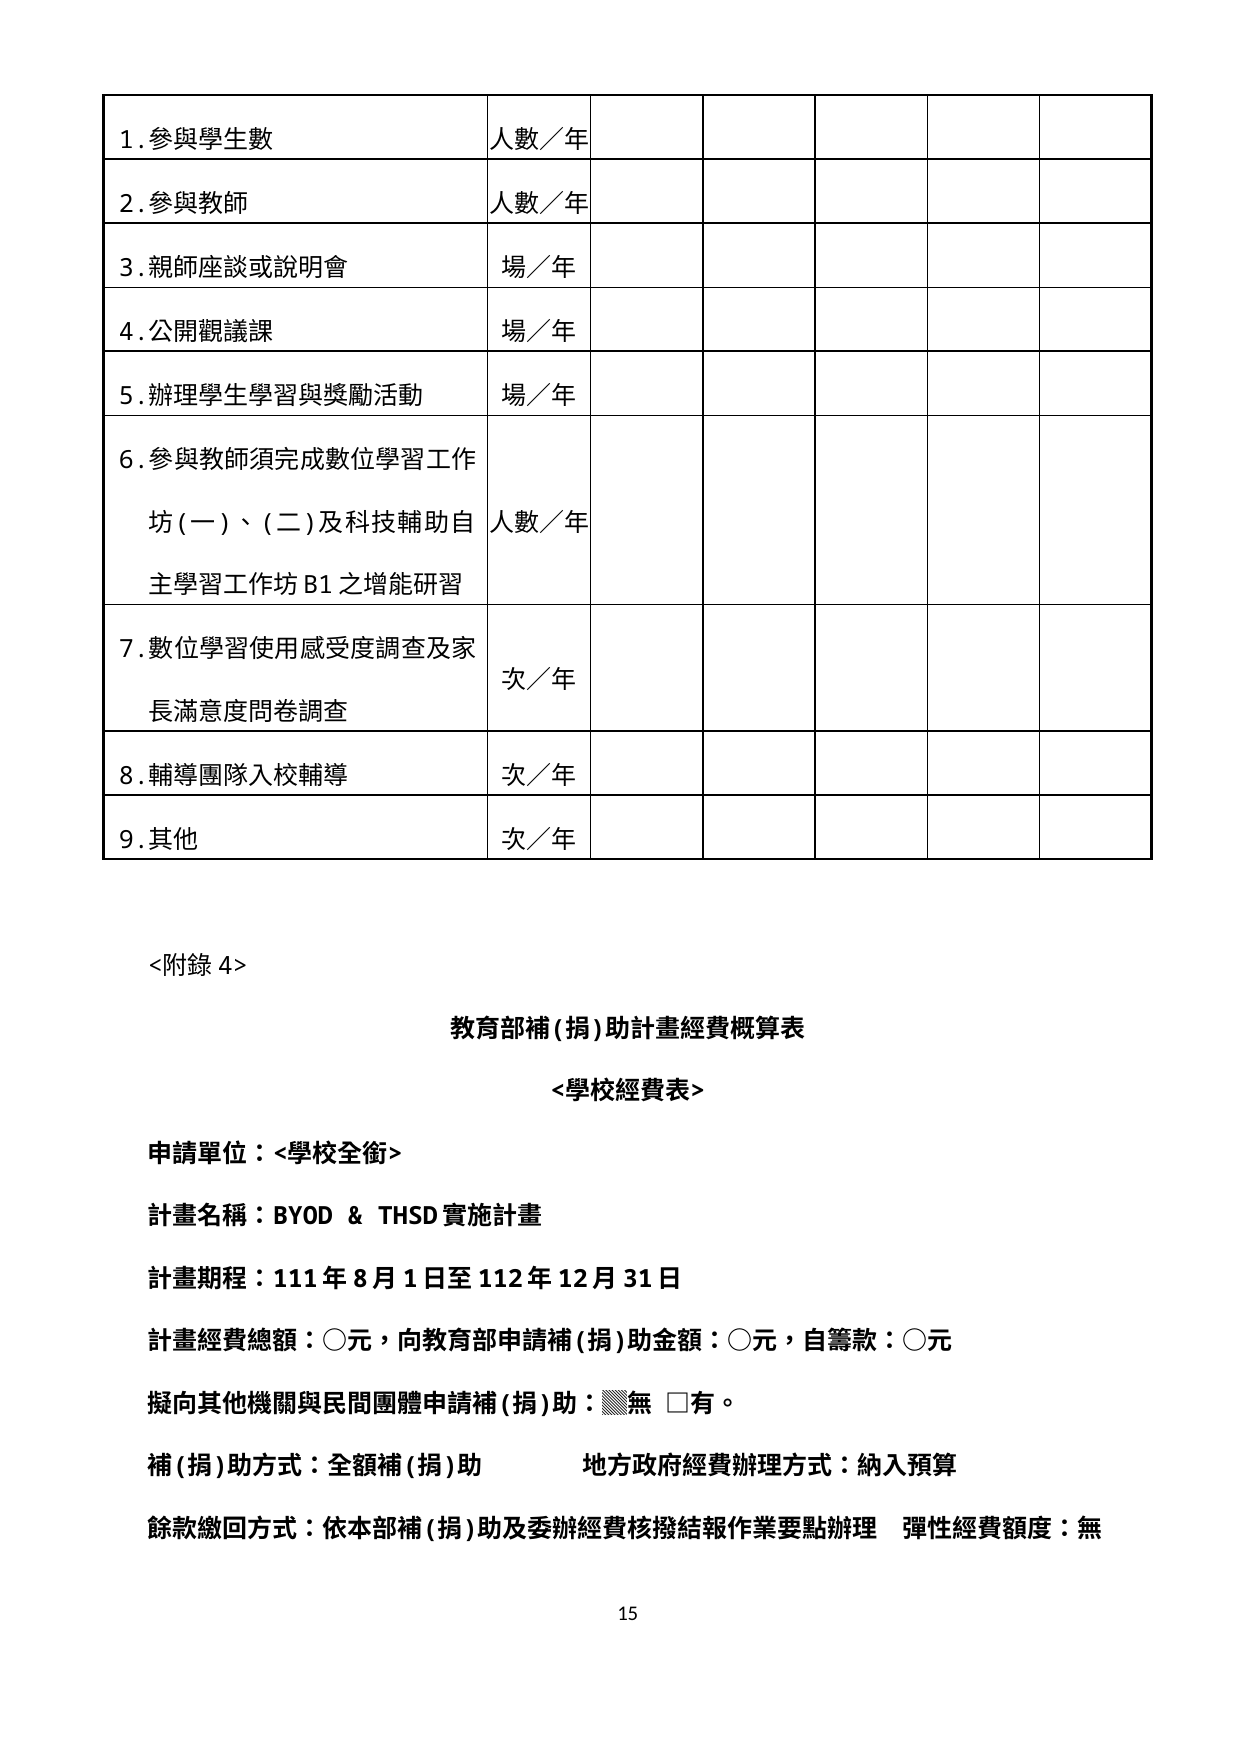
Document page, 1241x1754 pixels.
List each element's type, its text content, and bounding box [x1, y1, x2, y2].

table_cell 次／年 [488, 796, 590, 858]
table_cell [1040, 416, 1150, 603]
table_cell 1.參與學生數 [105, 96, 487, 158]
table_cell [704, 732, 814, 794]
table_cell [1040, 605, 1150, 730]
table_cell 3.親師座談或說明會 [105, 224, 487, 286]
table_cell 5.辦理學生學習與獎勵活動 [105, 352, 487, 414]
table_cell [1040, 796, 1150, 858]
table_cell [816, 605, 927, 730]
table_cell 9.其他 [105, 796, 487, 858]
table_cell [928, 732, 1039, 794]
table_cell [591, 605, 702, 730]
table_cell [1040, 288, 1150, 350]
table_cell [591, 160, 702, 222]
table_cell 場／年 [488, 224, 590, 286]
table_cell [704, 352, 814, 414]
table_cell [816, 416, 927, 603]
table_cell 人數／年 [488, 416, 590, 603]
table_cell [816, 160, 927, 222]
table_cell [704, 288, 814, 350]
table_cell [1040, 732, 1150, 794]
table_cell [928, 160, 1039, 222]
table_cell [591, 732, 702, 794]
text 餘款繳回方式：依本部補(捐)助及委辦經費核撥結報作業要點辦理 彈性經費額度：無 [148, 1485, 1107, 1547]
text 計畫經費總額：○元，向教育部申請補(捐)助金額：○元，自籌款：○元 [148, 1297, 1107, 1360]
text <學校經費表> [148, 1047, 1107, 1110]
table_cell [928, 416, 1039, 603]
table_cell [1040, 352, 1150, 414]
table_cell [1040, 96, 1150, 158]
table_cell [1040, 224, 1150, 286]
table_cell [928, 796, 1039, 858]
text 擬向其他機關與民間團體申請補(捐)助：▓無 □有。 [148, 1360, 1107, 1422]
table_cell [591, 96, 702, 158]
table_cell [816, 796, 927, 858]
table_cell [704, 224, 814, 286]
table_cell [816, 352, 927, 414]
table_cell [928, 352, 1039, 414]
table_cell [704, 416, 814, 603]
table_cell [928, 605, 1039, 730]
table_cell [1040, 160, 1150, 222]
table_cell 8.輔導團隊入校輔導 [105, 732, 487, 794]
table_cell [816, 96, 927, 158]
table_cell [928, 224, 1039, 286]
text <附錄4> [148, 922, 1107, 985]
table_cell [591, 416, 702, 603]
table_cell [704, 605, 814, 730]
table_cell 2.參與教師 [105, 160, 487, 222]
table_cell [816, 224, 927, 286]
table_cell [591, 288, 702, 350]
table_cell [816, 732, 927, 794]
table_cell 7.數位學習使用感受度調查及家長滿意度問卷調查 [105, 605, 487, 730]
table_cell [704, 160, 814, 222]
table_cell 人數／年 [488, 96, 590, 158]
table_cell 次／年 [488, 732, 590, 794]
table_cell [591, 224, 702, 286]
table_cell 次／年 [488, 605, 590, 730]
table_cell [816, 288, 927, 350]
table_cell [704, 796, 814, 858]
text 補(捐)助方式：全額補(捐)助 地方政府經費辦理方式：納入預算 [148, 1422, 1107, 1485]
text 計畫名稱：BYOD & THSD實施計畫 [148, 1172, 1107, 1235]
table_cell 場／年 [488, 288, 590, 350]
table_cell [591, 796, 702, 858]
text 計畫期程：111年8月1日至112年12月31日 [148, 1235, 1107, 1297]
table_cell [591, 352, 702, 414]
table_cell [928, 288, 1039, 350]
table_cell [704, 96, 814, 158]
text 教育部補(捐)助計畫經費概算表 [148, 985, 1107, 1047]
table_cell 4.公開觀議課 [105, 288, 487, 350]
table_cell 人數／年 [488, 160, 590, 222]
table_cell 場／年 [488, 352, 590, 414]
table_cell 6.參與教師須完成數位學習工作坊(一)、(二)及科技輔助自主學習工作坊B1之增能研習 [105, 416, 487, 603]
table_cell [928, 96, 1039, 158]
text 申請單位：<學校全銜> [148, 1110, 1107, 1172]
